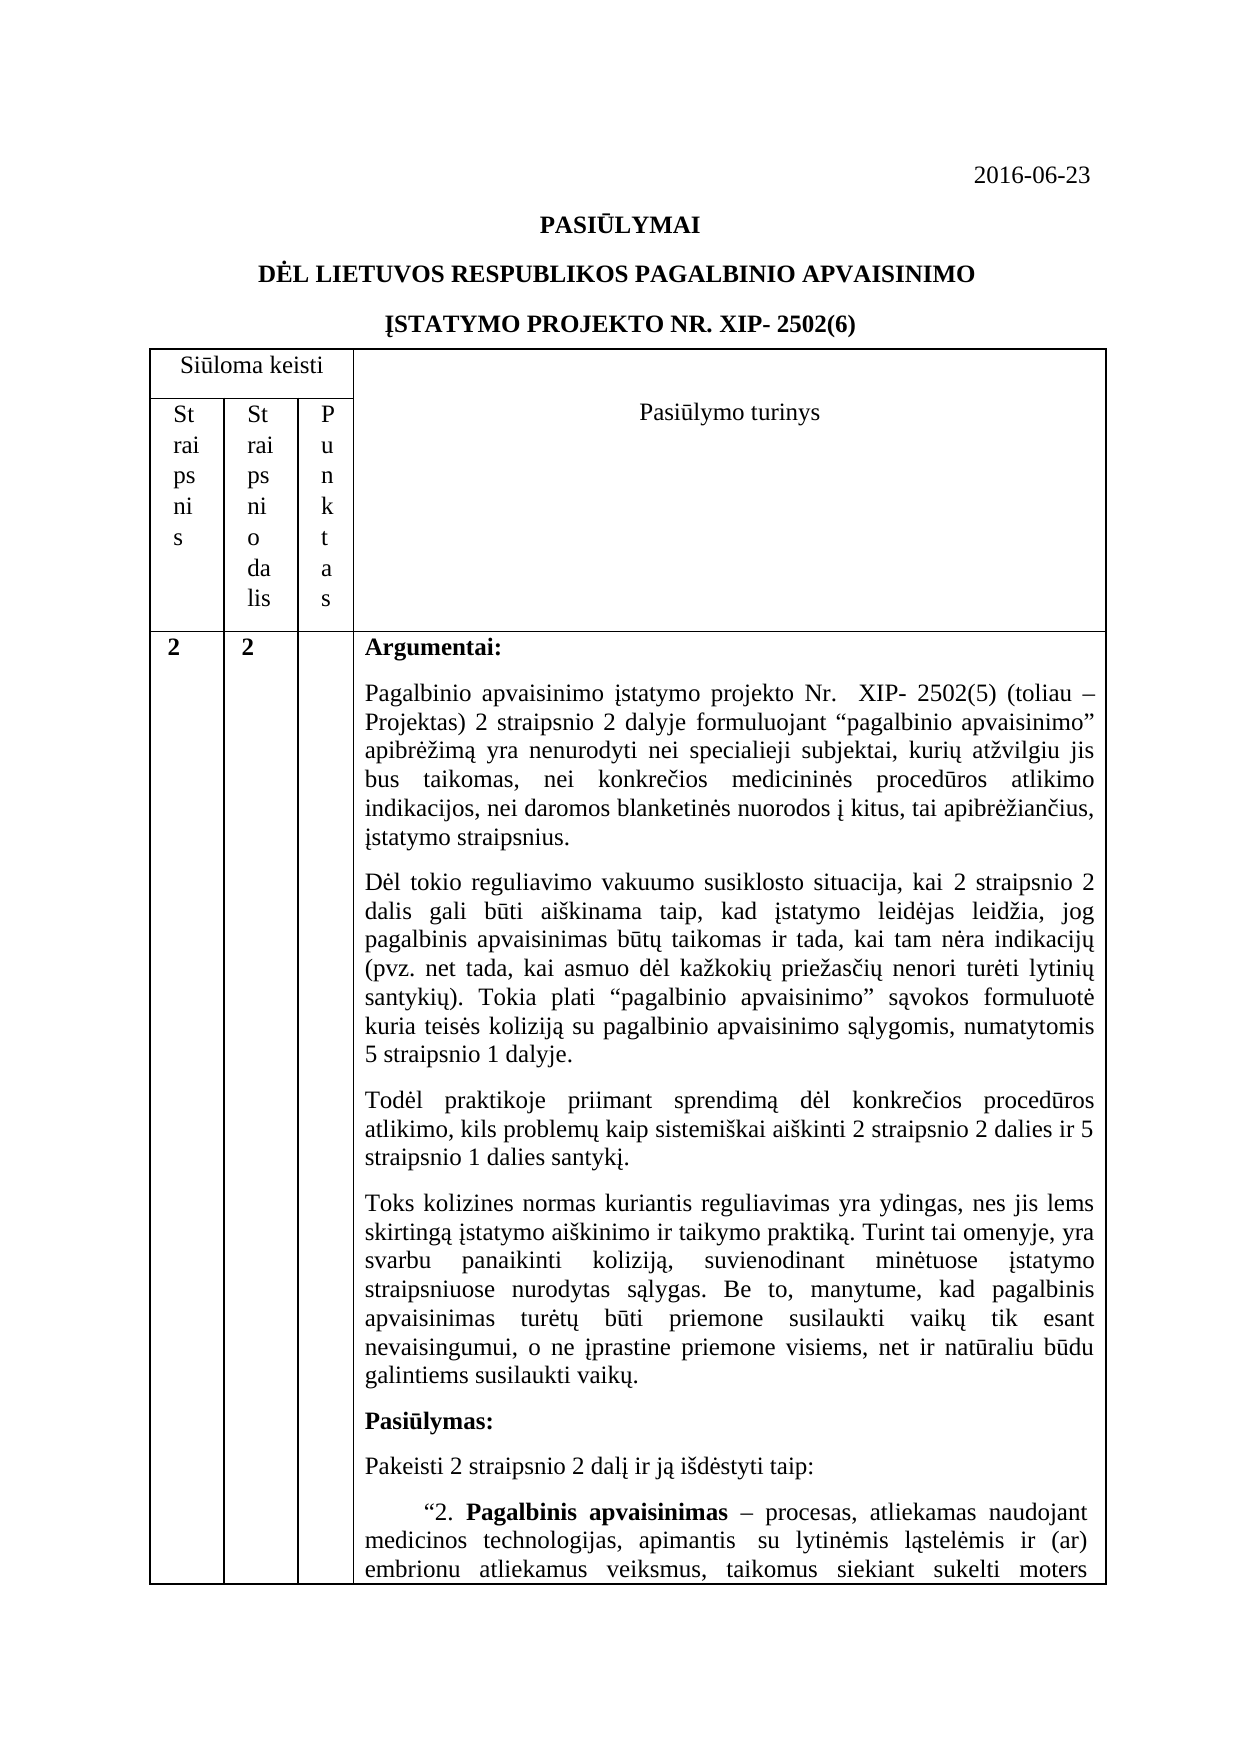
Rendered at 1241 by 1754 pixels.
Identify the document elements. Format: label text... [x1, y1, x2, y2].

text ĮSTATYMO PROJEKTO NR. XIP- 2502(6) [150, 309, 1090, 338]
table_cell Straipsnis [151, 399, 223, 631]
table_cell 2 [225, 632, 297, 1583]
text PASIŪLYMAI [150, 210, 1090, 239]
table_cell Punktas [299, 399, 353, 631]
text 2016-06-23 [150, 160, 1090, 189]
table_header Siūloma keisti [151, 350, 353, 397]
text DĖL LIETUVOS RESPUBLIKOS PAGALBINIO APVAISINIMO [150, 259, 1090, 288]
table_cell Argumentai: Pagalbinio apvaisinimo įstatymo projekto Nr. XIP- 2502(5) (toliau – Projektas) 2 straipsnio 2 dalyje formuluojant “pagalbinio apvaisinimo” apibrėžimą yra nenurodyti nei specialieji subjektai, kurių atžvilgiu jis bus taikomas, nei konkrečios medicininės procedūros atlikimo indikacijos, nei daromos blanketinės nuorodos į kitus, tai apibrėžiančius, įstatymo straipsnius. Dėl tokio reguliavimo vakuumo susiklosto situacija, kai 2 straipsnio 2 dalis gali būti aiškinama taip, kad įstatymo leidėjas leidžia, jog pagalbinis apvaisinimas būtų taikomas ir tada, kai tam nėra indikacijų (pvz. net tada, kai asmuo dėl kažkokių priežasčių nenori turėti lytinių santykių). Tokia plati “pagalbinio apvaisinimo” sąvokos formuluotė kuria teisės koliziją su pagalbinio apvaisinimo sąlygomis, numatytomis 5 straipsnio 1 dalyje. Todėl praktikoje priimant sprendimą dėl konkrečios procedūros atlikimo, kils problemų kaip sistemiškai aiškinti 2 straipsnio 2 dalies ir 5 straipsnio 1 dalies santykį. Toks kolizines normas kuriantis reguliavimas yra ydingas, nes jis lems skirtingą įstatymo aiškinimo ir taikymo praktiką. Turint tai omenyje, yra svarbu panaikinti koliziją, suvienodinant minėtuose įstatymo straipsniuose nurodytas sąlygas. Be to, manytume, kad pagalbinis apvaisinimas turėtų būti priemone susilaukti vaikų tik esant nevaisingumui, o ne įprastine priemone visiems, net ir natūraliu būdu galintiems susilaukti vaikų. Pasiūlymas: Pakeisti 2 straipsnio 2 dalį ir ją išdėstyti taip: “2. Pagalbinis apvaisinimas – procesas, atliekamas naudojant medicinos technologijas, apimantis su lytinėmis ląstelėmis ir (ar) embrionu atliekamus veiksmus, taikomus siekiant sukelti moters [354, 632, 1105, 1583]
table_cell 2 [151, 632, 223, 1583]
table_cell Straipsnio dalis [225, 399, 297, 631]
table_header Pasiūlymo turinys [354, 350, 1105, 631]
table_cell [299, 632, 353, 1583]
